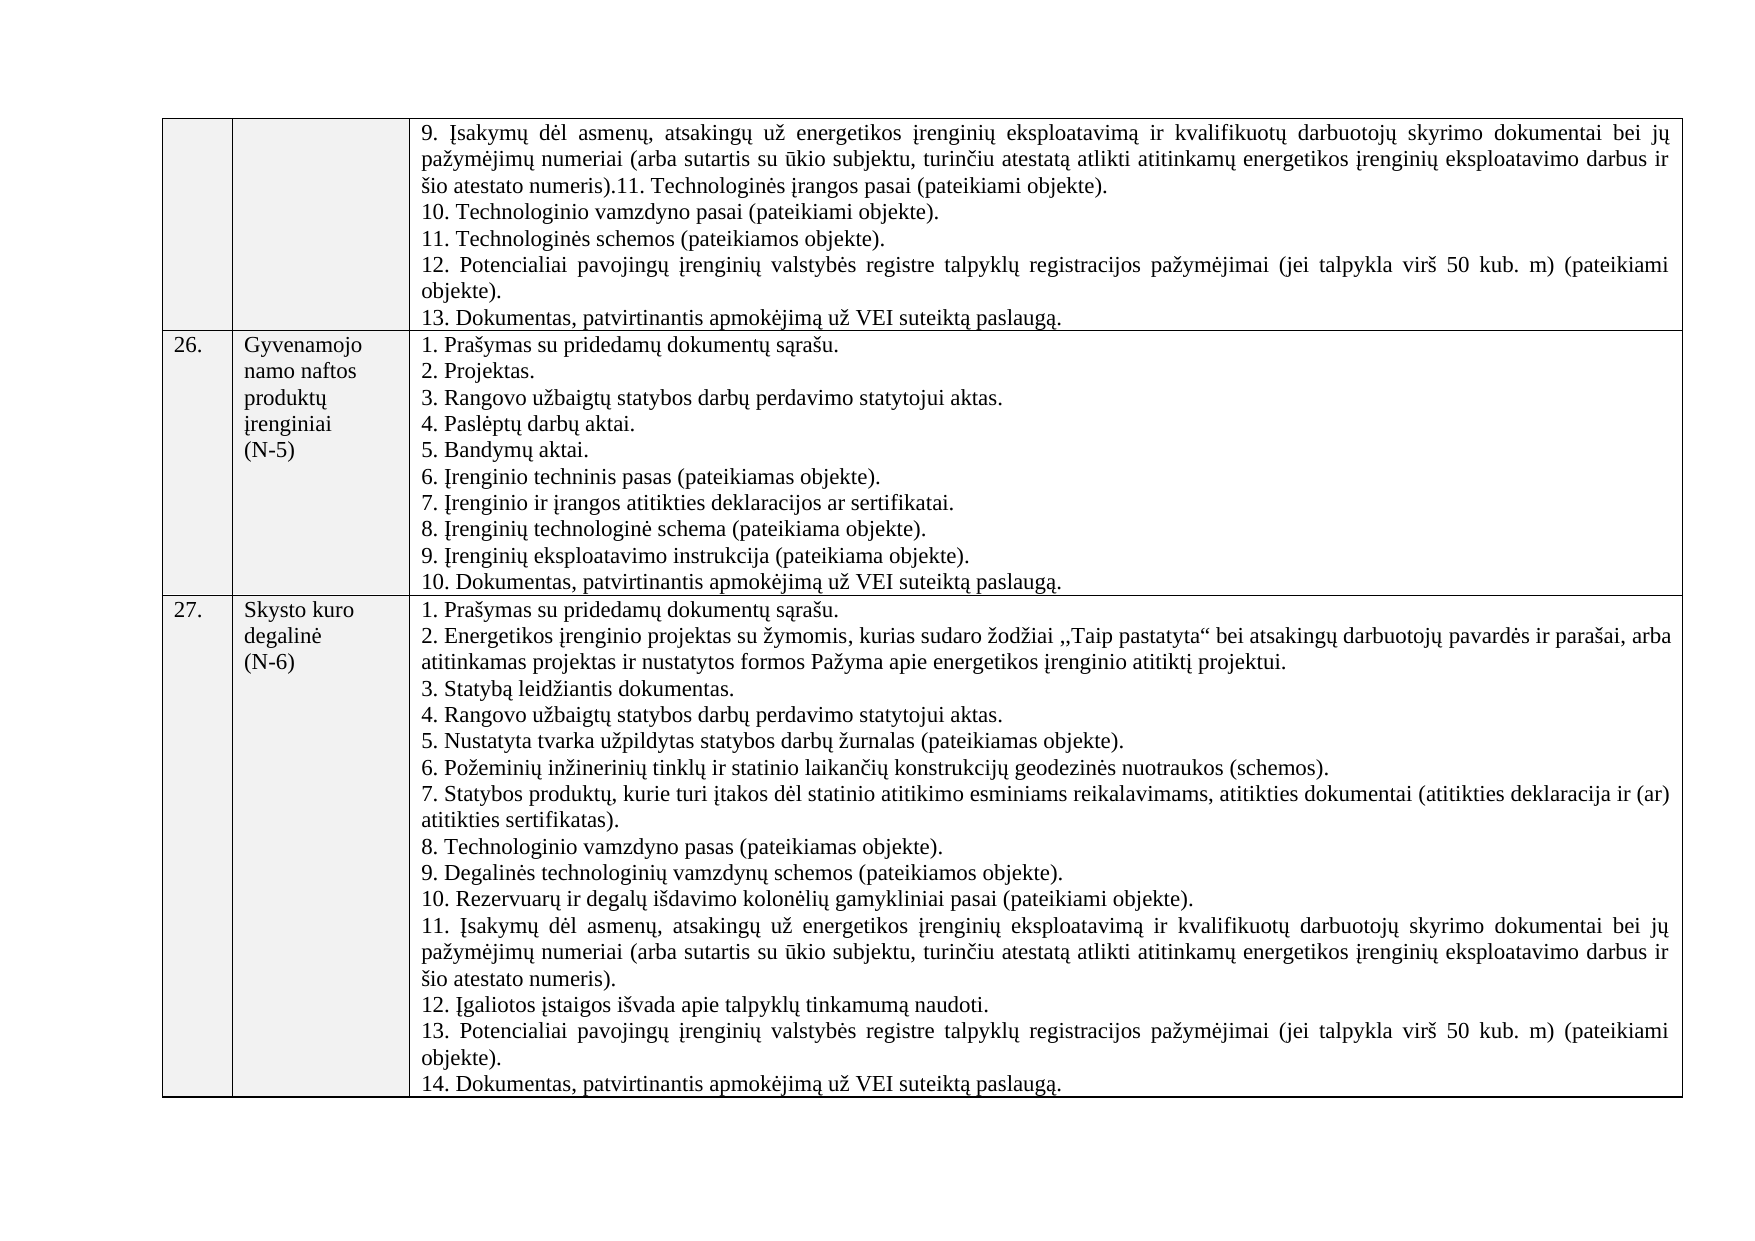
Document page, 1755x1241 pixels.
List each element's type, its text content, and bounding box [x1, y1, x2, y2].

table_cell Skysto kuro degalinė (N-6) [233, 596, 409, 1096]
table_cell 1. Prašymas su pridedamų dokumentų sąrašu. 2. Energetikos įrenginio projektas su žymomis, kurias sudaro žodžiai ,,Taip pastatyta“ bei atsakingų darbuotojų pavardės ir parašai, arba atitinkamas projektas ir nustatytos formos Pažyma apie energetikos įrenginio atitiktį projektui. 3. Statybą leidžiantis dokumentas. 4. Rangovo užbaigtų statybos darbų perdavimo statytojui aktas. 5. Nustatyta tvarka užpildytas statybos darbų žurnalas (pateikiamas objekte). 6. Požeminių inžinerinių tinklų ir statinio laikančių konstrukcijų geodezinės nuotraukos (schemos). 7. Statybos produktų, kurie turi įtakos dėl statinio atitikimo esminiams reikalavimams, atitikties dokumentai (atitikties deklaracija ir (ar) atitikties sertifikatas). 8. Technologinio vamzdyno pasas (pateikiamas objekte). 9. Degalinės technologinių vamzdynų schemos (pateikiamos objekte). 10. Rezervuarų ir degalų išdavimo kolonėlių gamykliniai pasai (pateikiami objekte). 11. Įsakymų dėl asmenų, atsakingų už energetikos įrenginių eksploatavimą ir kvalifikuotų darbuotojų skyrimo dokumentai bei jų pažymėjimų numeriai (arba sutartis su ūkio subjektu, turinčiu atestatą atlikti atitinkamų energetikos įrenginių eksploatavimo darbus ir šio atestato numeris). 12. Įgaliotos įstaigos išvada apie talpyklų tinkamumą naudoti. 13. Potencialiai pavojingų įrenginių valstybės registre talpyklų registracijos pažymėjimai (jei talpykla virš 50 kub. m) (pateikiami objekte). 14. Dokumentas, patvirtinantis apmokėjimą už VEI suteiktą paslaugą. [410, 596, 1682, 1096]
table_cell 1. Prašymas su pridedamų dokumentų sąrašu. 2. Projektas. 3. Rangovo užbaigtų statybos darbų perdavimo statytojui aktas. 4. Paslėptų darbų aktai. 5. Bandymų aktai. 6. Įrenginio techninis pasas (pateikiamas objekte). 7. Įrenginio ir įrangos atitikties deklaracijos ar sertifikatai. 8. Įrenginių technologinė schema (pateikiama objekte). 9. Įrenginių eksploatavimo instrukcija (pateikiama objekte). 10. Dokumentas, patvirtinantis apmokėjimą už VEI suteiktą paslaugą. [410, 331, 1682, 594]
table_cell 9. Įsakymų dėl asmenų, atsakingų už energetikos įrenginių eksploatavimą ir kvalifikuotų darbuotojų skyrimo dokumentai bei jų pažymėjimų numeriai (arba sutartis su ūkio subjektu, turinčiu atestatą atlikti atitinkamų energetikos įrenginių eksploatavimo darbus ir šio atestato numeris).11. Technologinės įrangos pasai (pateikiami objekte). 10. Technologinio vamzdyno pasai (pateikiami objekte). 11. Technologinės schemos (pateikiamos objekte). 12. Potencialiai pavojingų įrenginių valstybės registre talpyklų registracijos pažymėjimai (jei talpykla virš 50 kub. m) (pateikiami objekte). 13. Dokumentas, patvirtinantis apmokėjimą už VEI suteiktą paslaugą. [410, 119, 1682, 330]
table_cell 26. [163, 331, 232, 594]
table_cell [233, 119, 409, 330]
table_cell Gyvenamojo namo naftos produktų įrenginiai (N-5) [233, 331, 409, 594]
table_cell 27. [163, 596, 232, 1096]
table_cell [163, 119, 232, 330]
